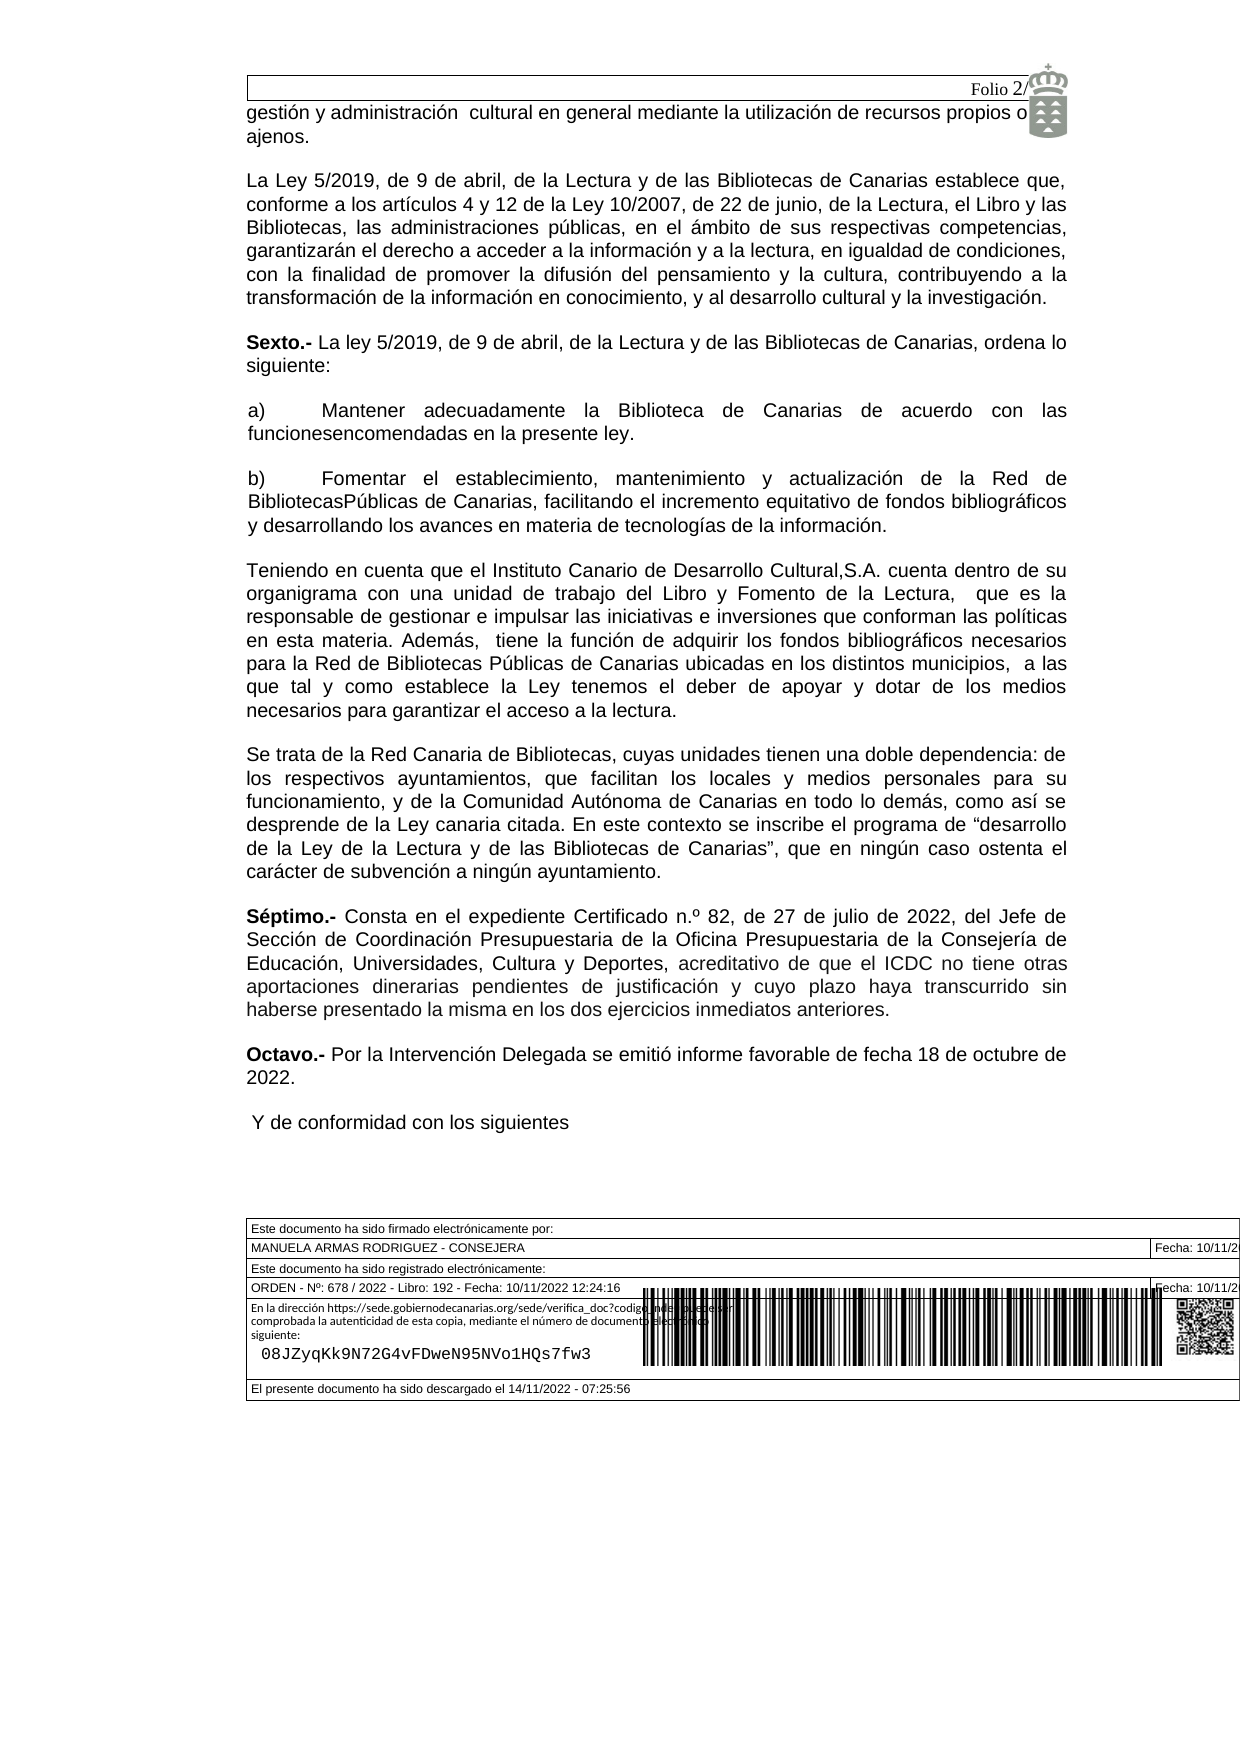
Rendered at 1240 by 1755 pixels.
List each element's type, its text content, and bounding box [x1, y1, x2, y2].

text Y de conformidad con los siguientes [246, 1111, 1068, 1134]
text Séptimo.- Consta en el expediente Certificado n.º 82, de 27 de julio de 2022, del Jefe de Sección de Coordinación Presupuestaria de la Oficina Presupuestaria de la Consejería de Educación, Universidades, Cultura y Deportes, acreditativo de que el ICDC no tiene otras aportaciones dinerarias pendientes de justificación y cuyo plazo haya transcurrido sin haberse presentado la misma en los dos ejercicios inmediatos anteriores. [246, 905, 1068, 1021]
text Octavo.- Por la Intervención Delegada se emitió informe favorable de fecha 18 de octubre de 2022. [246, 1043, 1068, 1089]
text Sexto.- La ley 5/2019, de 9 de abril, de la Lectura y de las Bibliotecas de Canarias, ordena lo siguiente: [246, 331, 1068, 377]
list Fomentar el establecimiento, mantenimiento y actualización de la Red de BibliotecasPúblicas de Canarias, facilitando el incremento equitativo de fondos bibliográficos y desarrollando los avances en materia de tecnologías de la información. [248, 467, 1068, 536]
text La Ley 5/2019, de 9 de abril, de la Lectura y de las Bibliotecas de Canarias establece que, conforme a los artículos 4 y 12 de la Ley 10/2007, de 22 de junio, de la Lectura, el Libro y las Bibliotecas, las administraciones públicas, en el ámbito de sus respectivas competencias, garantizarán el derecho a acceder a la información y a la lectura, en igualdad de condiciones, con la finalidad de promover la difusión del pensamiento y la cultura, contribuyendo a la transformación de la información en conocimiento, y al desarrollo cultural y la investigación. [246, 169, 1068, 309]
text gestión y administración cultural en general mediante la utilización de recursos propios o ajenos. [246, 101, 1068, 147]
text Se trata de la Red Canaria de Bibliotecas, cuyas unidades tienen una doble dependencia: de los respectivos ayuntamientos, que facilitan los locales y medios personales para su funcionamiento, y de la Comunidad Autónoma de Canarias en todo lo demás, como así se desprende de la Ley canaria citada. En este contexto se inscribe el programa de “desarrollo de la Ley de la Lectura y de las Bibliotecas de Canarias”, que en ningún caso ostenta el carácter de subvención a ningún ayuntamiento. [246, 743, 1068, 883]
list Mantener adecuadamente la Biblioteca de Canarias de acuerdo con las funcionesencomendadas en la presente ley. [248, 399, 1068, 445]
text Teniendo en cuenta que el Instituto Canario de Desarrollo Cultural,S.A. cuenta dentro de su organigrama con una unidad de trabajo del Libro y Fomento de la Lectura, que es la responsable de gestionar e impulsar las iniciativas e inversiones que conforman las políticas en esta materia. Además, tiene la función de adquirir los fondos bibliográficos necesarios para la Red de Bibliotecas Públicas de Canarias ubicadas en los distintos municipios, a las que tal y como establece la Ley tenemos el deber de apoyar y dotar de los medios necesarios para garantizar el acceso a la lectura. [246, 558, 1068, 721]
